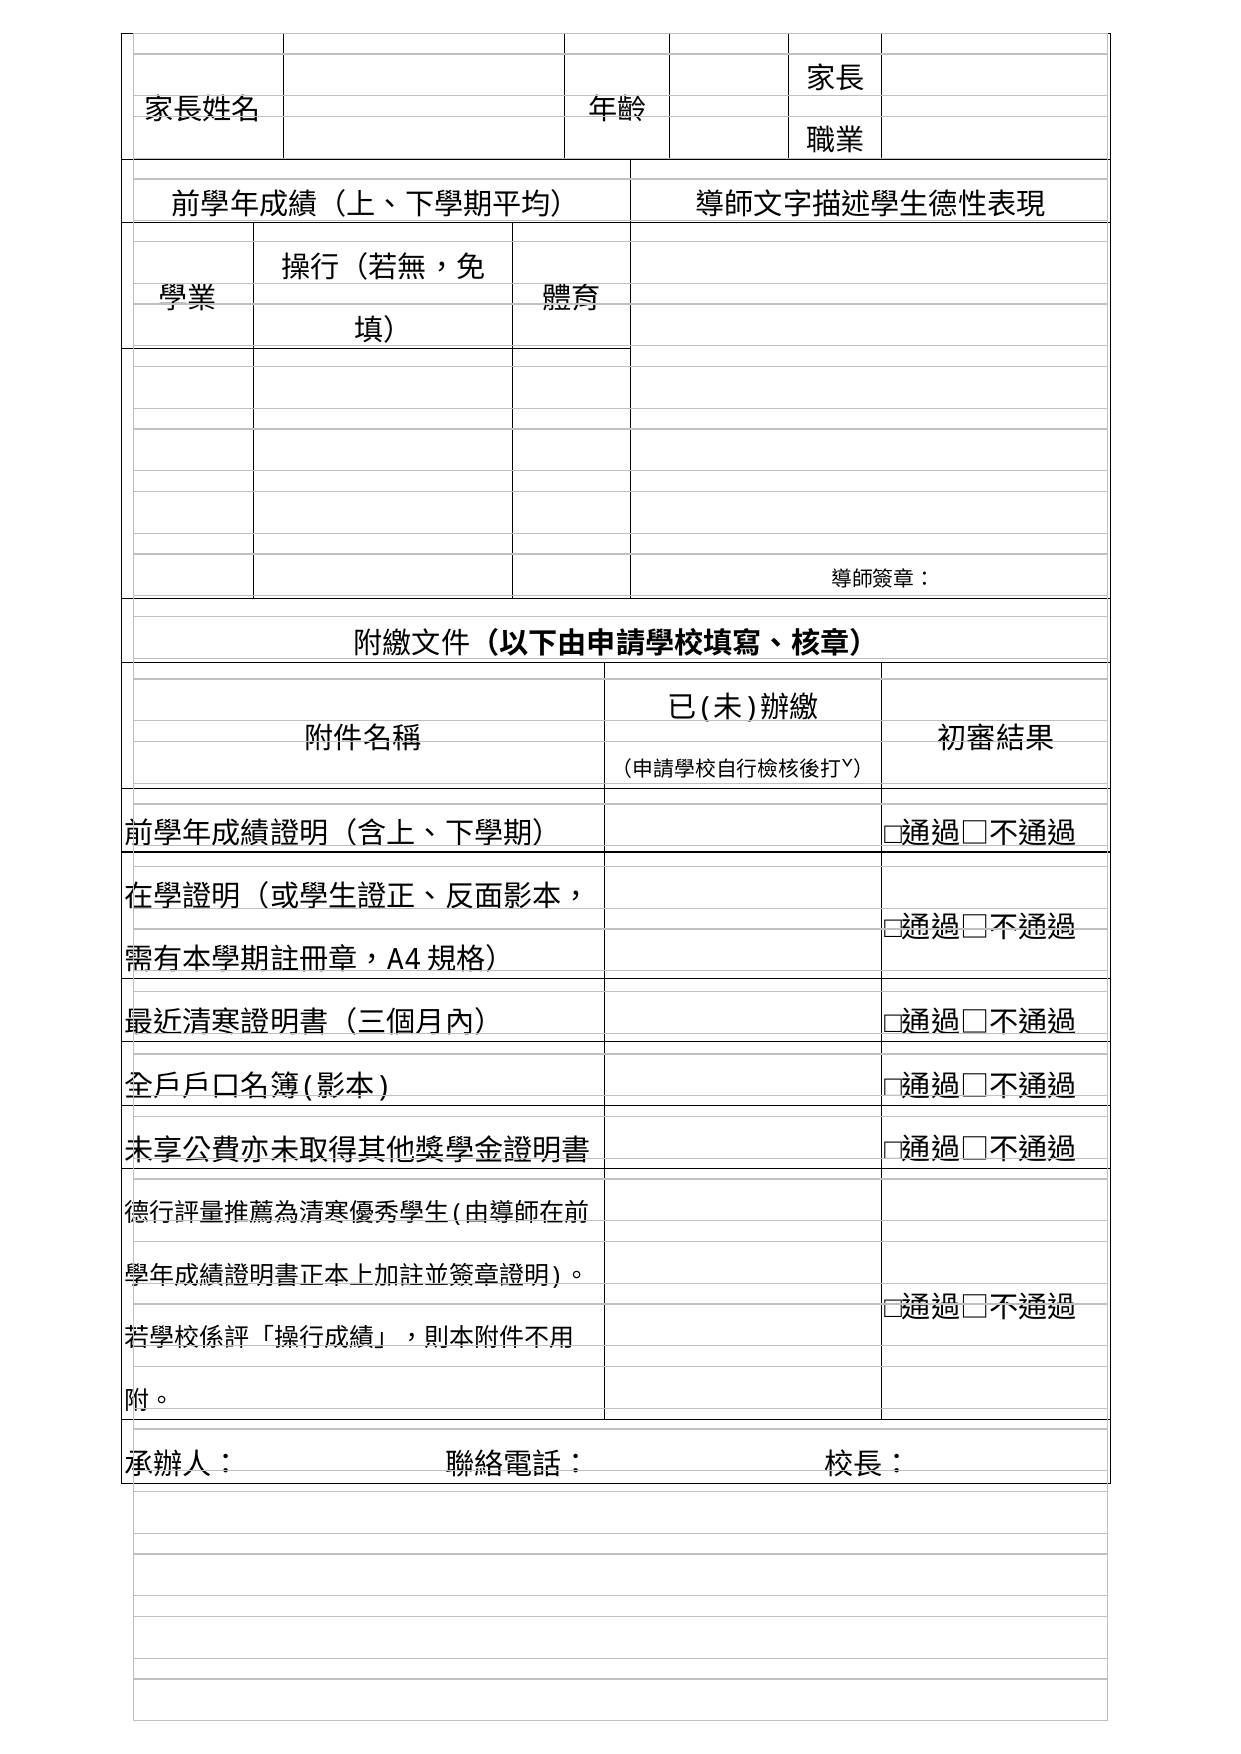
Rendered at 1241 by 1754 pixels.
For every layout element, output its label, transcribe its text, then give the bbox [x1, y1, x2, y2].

table_cell [631, 346, 1107, 366]
table_cell 在學證明（或學生證正、反面影本，需有本學期註冊章，A4規格） [134, 909, 604, 928]
table_cell 前學年成績（上、下學期平均） [134, 180, 630, 220]
table_cell 初審結果 [955, 728, 962, 741]
table_cell 德行評量推薦為清寒優秀學生(由導師在前學年成績證明書正本上加註並簽章證明)。若學校係評「操行成績」，則本附件不用附。 [134, 1221, 604, 1241]
table_cell [882, 789, 1107, 803]
table_cell [605, 1367, 881, 1408]
table_cell 年齡 [565, 117, 669, 158]
table_cell [122, 599, 133, 662]
table_cell 承辦人： 聯絡電話： 校長： [134, 1420, 1107, 1428]
table_cell [882, 846, 1107, 851]
table_cell □通過□不通過 [882, 1409, 1107, 1419]
table_cell □通過□不通過 [882, 909, 1107, 928]
table_cell 家長姓名 [208, 96, 222, 116]
table_cell 操行（若無，免 [254, 242, 512, 283]
table_cell 全戶戶口名簿(影本) [134, 1042, 604, 1053]
table_cell 德行評量推薦為清寒優秀學生(由導師在前學年成績證明書正本上加註並簽章證明)。若學校係評「操行成績」，則本附件不用附。 [134, 1305, 604, 1345]
table_cell [605, 1180, 881, 1220]
table_cell 附繳文件（以下由申請學校填寫、核章） [134, 617, 1107, 658]
table_cell [670, 117, 788, 158]
table_cell 在學證明（或學生證正、反面影本，需有本學期註冊章，A4規格） [134, 853, 604, 866]
table_cell 全戶戶口名簿(影本) [217, 1077, 234, 1093]
table_cell [605, 805, 881, 845]
table_cell [605, 789, 881, 803]
table_cell □通過□不通過 [882, 1169, 1107, 1178]
table_cell [605, 1346, 881, 1366]
table_cell □通過□不通過 [882, 1284, 1107, 1303]
table_cell [670, 34, 788, 53]
table_cell [134, 349, 253, 366]
table_cell 家長姓名 [134, 34, 283, 53]
table_cell [284, 34, 564, 53]
table_cell [789, 96, 881, 116]
table_cell [605, 1242, 881, 1283]
table_cell [134, 430, 253, 470]
table_cell □通過□不通過 [882, 1242, 1107, 1283]
table_cell [254, 555, 512, 595]
table_cell 學業 [134, 223, 253, 241]
table_cell 附件名稱 [134, 784, 604, 788]
table_cell [605, 846, 881, 851]
table_cell 附件名稱 [134, 721, 604, 741]
table_cell [284, 96, 564, 116]
table_cell [513, 409, 630, 428]
table_cell [605, 1096, 881, 1104]
table_cell 家長 [789, 55, 881, 95]
table_cell 承辦人： 聯絡電話： 校長： [134, 1471, 1107, 1483]
table_cell [882, 34, 1107, 53]
table_cell 全戶戶口名簿(影本) [134, 1055, 604, 1095]
table_cell 已(未)辦繳 [605, 680, 881, 720]
table_cell [605, 1055, 881, 1095]
table_cell [631, 471, 1107, 491]
table_cell [134, 471, 253, 491]
table_cell 德行評量推薦為清寒優秀學生(由導師在前學年成績證明書正本上加註並簽章證明)。若學校係評「操行成績」，則本附件不用附。 [134, 1242, 604, 1283]
table_cell [254, 492, 512, 533]
table_cell 最近清寒證明書（三個月內） [134, 1034, 604, 1041]
table_cell [254, 367, 512, 408]
table_cell 附件名稱 [122, 663, 133, 788]
table_cell [134, 160, 630, 178]
table_cell [882, 979, 1107, 991]
table_cell 德行評量推薦為清寒優秀學生(由導師在前學年成績證明書正本上加註並簽章證明)。若學校係評「操行成績」，則本附件不用附。 [134, 1409, 604, 1419]
table_cell 未享公費亦未取得其他獎學金證明書 [134, 1117, 604, 1158]
table_cell [284, 55, 564, 95]
table_cell [513, 349, 630, 366]
table_cell [605, 1034, 881, 1041]
table_cell [882, 55, 1107, 95]
table_cell □通過□不通過 [882, 992, 1107, 1033]
table_cell 體育 [578, 297, 593, 303]
table_cell [254, 223, 512, 241]
table_cell 家長姓名 [243, 96, 283, 116]
table_cell [882, 96, 1107, 116]
table_cell [631, 430, 1107, 470]
table_cell □通過□不通過 [882, 1367, 1107, 1408]
table_cell 前學年成績證明（含上、下學期） [134, 846, 604, 851]
table_cell [605, 979, 881, 991]
table_cell [134, 599, 1107, 616]
table_cell □通過□不通過 [882, 1180, 1107, 1220]
table_cell [513, 430, 630, 470]
table_cell 體育 [579, 288, 590, 292]
table_cell 德行評量推薦為清寒優秀學生(由導師在前學年成績證明書正本上加註並簽章證明)。若學校係評「操行成績」，則本附件不用附。 [134, 1346, 604, 1366]
table_cell 未享公費亦未取得其他獎學金證明書 [134, 1106, 604, 1116]
table_cell 體育 [513, 242, 630, 283]
table_cell [605, 1284, 881, 1303]
table_cell [122, 160, 133, 222]
table_cell [605, 1117, 881, 1158]
table_cell 最近清寒證明書（三個月內） [122, 979, 133, 1041]
table_cell 最近清寒證明書（三個月內） [398, 1011, 411, 1031]
table_cell [670, 55, 788, 95]
table_cell 家長姓名 [182, 96, 208, 116]
table_cell □通過□不通過 [964, 915, 985, 928]
table_cell 家長姓名 [122, 34, 133, 159]
table_cell [631, 305, 1107, 345]
table_cell □通過□不通過 [882, 971, 1107, 977]
table_cell 年齡 [631, 96, 669, 116]
table_cell 初審結果 [882, 742, 1107, 783]
table_cell 初審結果 [882, 680, 1107, 720]
table_cell 家長姓名 [224, 96, 243, 116]
table_cell □通過□不通過 [882, 1117, 1107, 1158]
table_cell 學業 [122, 223, 133, 348]
table_cell [605, 1409, 881, 1419]
table_cell □通過□不通過 [882, 930, 1107, 970]
table_cell [134, 555, 253, 595]
table_cell 附件名稱 [134, 663, 604, 678]
table_cell [882, 117, 1107, 158]
table_cell [513, 471, 630, 491]
table_cell [254, 534, 512, 553]
table_cell □通過□不通過 [882, 805, 1107, 845]
table_cell 體育 [513, 223, 630, 241]
table_cell [605, 721, 881, 741]
table_cell 德行評量推薦為清寒優秀學生(由導師在前學年成績證明書正本上加註並簽章證明)。若學校係評「操行成績」，則本附件不用附。 [134, 1284, 604, 1303]
table_cell [789, 34, 881, 53]
table_cell 年齡 [565, 34, 669, 53]
table_cell [122, 349, 133, 598]
table_cell 前學年成績證明（含上、下學期） [134, 789, 604, 803]
table_cell [605, 663, 881, 678]
table_cell 年齡 [565, 55, 669, 95]
table_cell 全戶戶口名簿(影本) [134, 1096, 604, 1104]
table_cell 學業 [203, 284, 253, 303]
table_cell 全戶戶口名簿(影本) [122, 1042, 133, 1104]
table_cell [605, 1042, 881, 1053]
table_cell 初審結果 [882, 784, 1107, 788]
table_cell 導師文字描述學生德性表現 [631, 180, 1107, 220]
table_cell [605, 1159, 881, 1168]
table_cell [605, 853, 881, 866]
table_cell [605, 1305, 881, 1345]
table_cell 學業 [134, 305, 253, 345]
table_cell [605, 1221, 881, 1241]
table_cell [605, 1169, 881, 1178]
table_cell 附件名稱 [134, 742, 604, 783]
table_cell 未享公費亦未取得其他獎學金證明書 [122, 1106, 133, 1168]
table_cell □通過□不通過 [885, 1305, 900, 1316]
table_cell 初審結果 [882, 721, 1107, 741]
table_cell [605, 971, 881, 977]
table_cell [254, 284, 512, 303]
table_cell [605, 1106, 881, 1116]
table_cell [134, 367, 253, 408]
table_cell 年齡 [626, 96, 637, 107]
table_cell 附件名稱 [134, 680, 604, 720]
table_cell □通過□不通過 [882, 1346, 1107, 1366]
table_cell [631, 409, 1107, 428]
table_cell [513, 367, 630, 408]
table_cell 德行評量推薦為清寒優秀學生(由導師在前學年成績證明書正本上加註並簽章證明)。若學校係評「操行成績」，則本附件不用附。 [134, 1180, 604, 1220]
table_cell 家長姓名 [134, 117, 283, 158]
table_cell 年齡 [565, 96, 603, 116]
table_cell 體育 [513, 284, 630, 303]
table_cell [254, 409, 512, 428]
table_cell □通過□不通過 [882, 1055, 1107, 1095]
table_cell 初審結果 [882, 663, 1107, 678]
table_cell [882, 1034, 1107, 1041]
table_cell □通過□不通過 [964, 1305, 985, 1316]
table_cell [605, 992, 881, 1033]
table_cell □通過□不通過 [882, 853, 1107, 866]
table_cell 年齡 [597, 96, 623, 116]
table_cell 德行評量推薦為清寒優秀學生(由導師在前學年成績證明書正本上加註並簽章證明)。若學校係評「操行成績」，則本附件不用附。 [122, 1169, 133, 1419]
table_cell [134, 409, 253, 428]
table_cell [631, 492, 1107, 533]
table_cell [882, 1106, 1107, 1116]
table_cell [882, 1159, 1107, 1168]
table_cell 德行評量推薦為清寒優秀學生(由導師在前學年成績證明書正本上加註並簽章證明)。若學校係評「操行成績」，則本附件不用附。 [134, 1169, 604, 1178]
table_cell [631, 242, 1107, 283]
table_cell [631, 160, 1107, 178]
table_cell [631, 534, 1107, 553]
table_cell 最近清寒證明書（三個月內） [134, 979, 604, 991]
table_cell [134, 492, 253, 533]
table_cell 在學證明（或學生證正、反面影本，需有本學期註冊章，A4規格） [122, 853, 133, 977]
table_cell 體育 [513, 305, 630, 345]
table_cell 前學年成績證明（含上、下學期） [134, 805, 604, 845]
table_cell 德行評量推薦為清寒優秀學生(由導師在前學年成績證明書正本上加註並簽章證明)。若學校係評「操行成績」，則本附件不用附。 [134, 1367, 604, 1408]
table_cell [605, 909, 881, 928]
table_cell [605, 867, 881, 908]
table_cell 職業 [789, 117, 881, 158]
table_cell [513, 492, 630, 533]
table_cell [882, 1042, 1107, 1053]
table_cell 未享公費亦未取得其他獎學金證明書 [134, 1159, 604, 1168]
table_cell [631, 284, 1107, 303]
table_cell [882, 1096, 1107, 1104]
table_cell [254, 471, 512, 491]
table_cell [254, 430, 512, 470]
table_cell [134, 534, 253, 553]
table_cell 在學證明（或學生證正、反面影本，需有本學期註冊章，A4規格） [134, 971, 604, 977]
table_cell [605, 930, 881, 970]
table_cell （申請學校自行檢核後打ˇ） [605, 742, 881, 783]
table_cell [631, 223, 1107, 241]
table_cell 承辦人： 聯絡電話： 校長： [134, 1430, 1107, 1470]
table_cell 前學年成績證明（含上、下學期） [122, 789, 133, 851]
table_cell □通過□不通過 [882, 867, 1107, 908]
table_cell [284, 117, 564, 158]
table_cell 最近清寒證明書（三個月內） [450, 1016, 469, 1033]
table_cell □通過□不通過 [882, 1305, 1107, 1345]
table_cell □通過□不通過 [882, 1221, 1107, 1241]
table_cell 最近清寒證明書（三個月內） [134, 992, 604, 1033]
table_cell 家長姓名 [134, 96, 180, 116]
table_cell [513, 555, 630, 595]
table_cell [605, 784, 881, 788]
table_cell [631, 367, 1107, 408]
table_cell 學業 [134, 284, 200, 303]
table_cell 承辦人： 聯絡電話： 校長： [122, 1420, 133, 1483]
table_cell [513, 534, 630, 553]
table_cell 填） [254, 305, 512, 345]
table_cell 在學證明（或學生證正、反面影本，需有本學期註冊章，A4規格） [134, 867, 604, 908]
table_cell [670, 96, 788, 116]
table_cell □通過□不通過 [964, 1295, 985, 1303]
table_cell 家長姓名 [134, 55, 283, 95]
table_cell 導師簽章： [631, 555, 1107, 595]
table_cell 在學證明（或學生證正、反面影本，需有本學期註冊章，A4規格） [134, 930, 604, 970]
table_cell 學業 [134, 242, 253, 283]
table_cell [254, 349, 512, 366]
